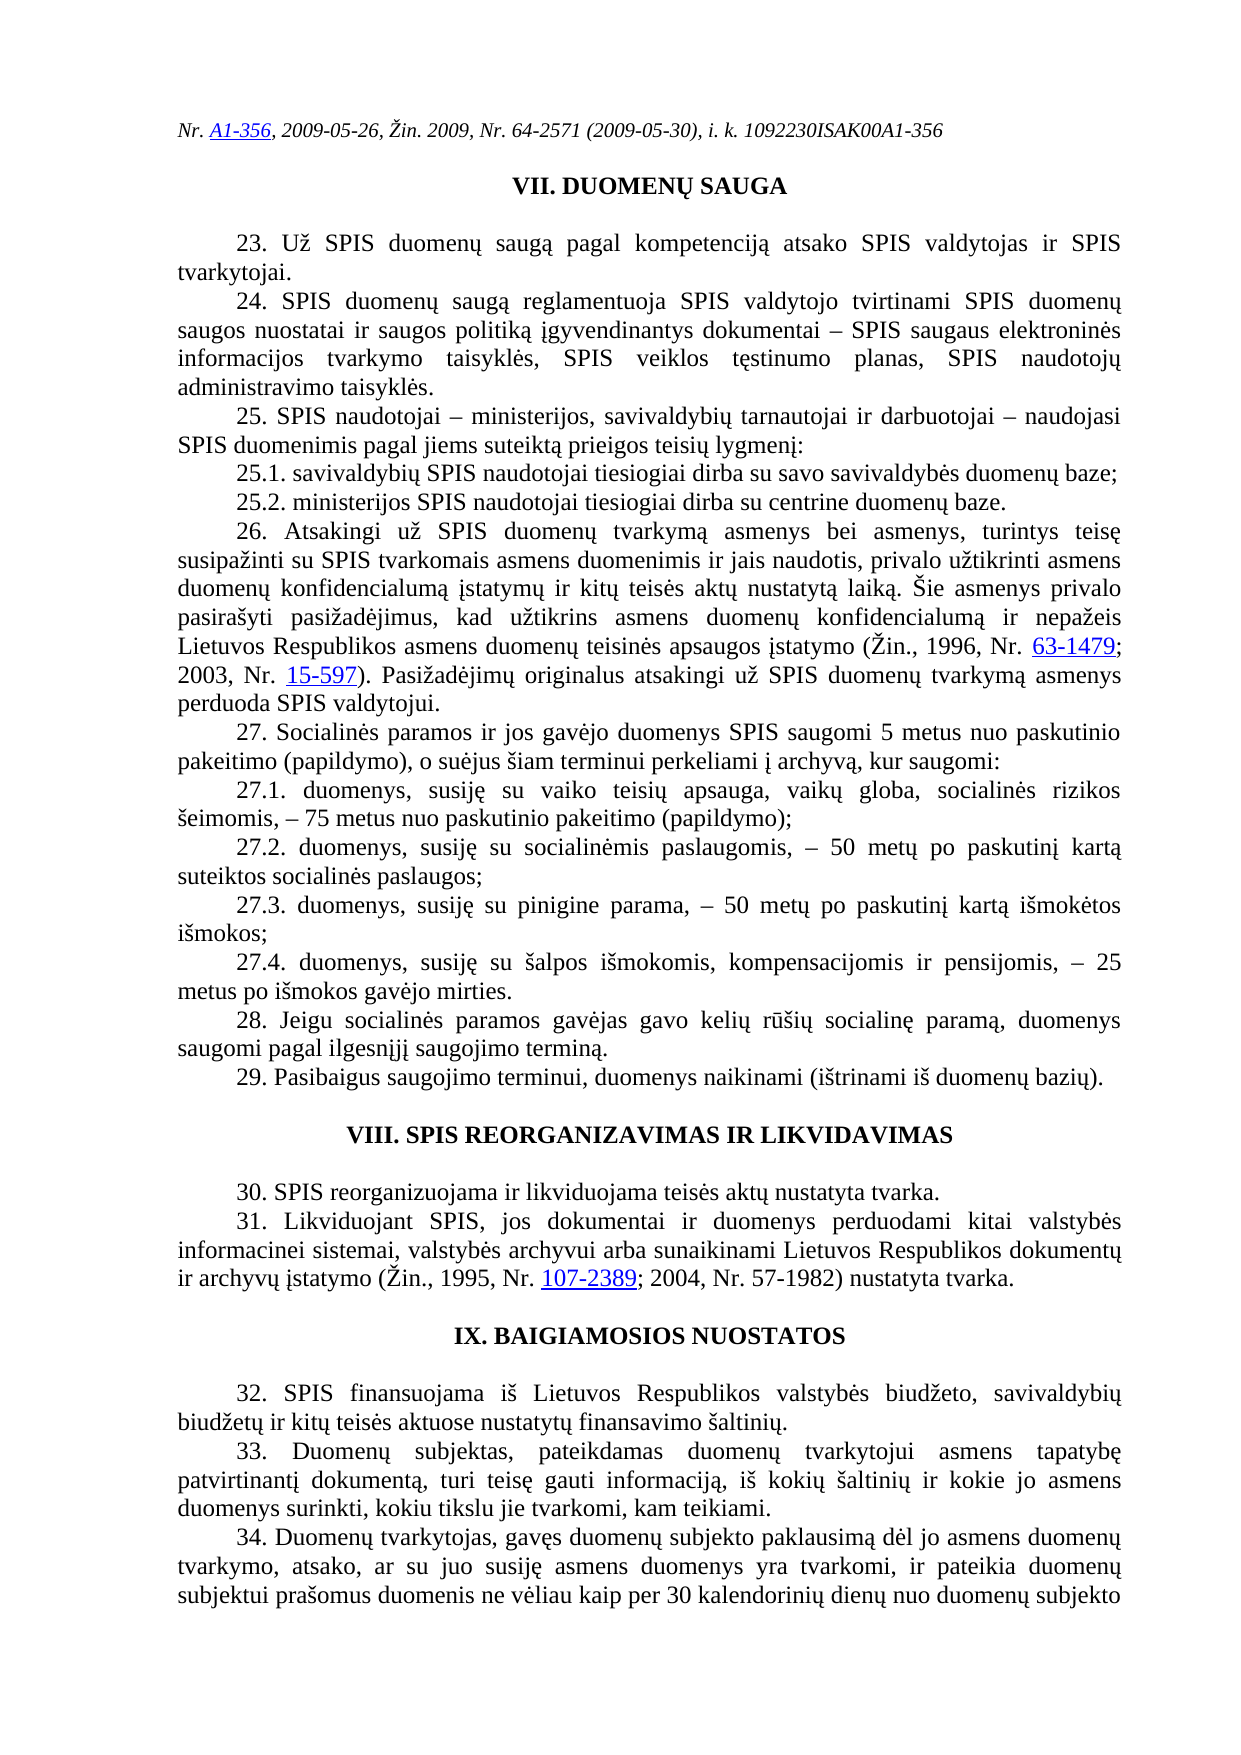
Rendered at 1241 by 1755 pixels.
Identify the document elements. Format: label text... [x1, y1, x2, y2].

text 25. SPIS naudotojai – ministerijos, savivaldybių tarnautojai ir darbuotojai – naudojasi SPIS duomenimis pagal jiems suteiktą prieigos teisių lygmenį: [177, 401, 1122, 458]
text 28. Jeigu socialinės paramos gavėjas gavo kelių rūšių socialinę paramą, duomenys saugomi pagal ilgesnįjį saugojimo terminą. [177, 1005, 1122, 1062]
text 29. Pasibaigus saugojimo terminui, duomenys naikinami (ištrinami iš duomenų bazių). [177, 1062, 1122, 1091]
text VII. DUOMENŲ SAUGA [177, 171, 1122, 200]
text 24. SPIS duomenų saugą reglamentuoja SPIS valdytojo tvirtinami SPIS duomenų saugos nuostatai ir saugos politiką įgyvendinantys dokumentai – SPIS saugaus elektroninės informacijos tvarkymo taisyklės, SPIS veiklos tęstinumo planas, SPIS naudotojų administravimo taisyklės. [177, 286, 1122, 401]
text 27.2. duomenys, susiję su socialinėmis paslaugomis, – 50 metų po paskutinį kartą suteiktos socialinės paslaugos; [177, 832, 1122, 890]
text VIII. SPIS REORGANIZAVIMAS IR LIKVIDAVIMAS [177, 1120, 1122, 1148]
text 27.1. duomenys, susiję su vaiko teisių apsauga, vaikų globa, socialinės rizikos šeimomis, – 75 metus nuo paskutinio pakeitimo (papildymo); [177, 775, 1122, 832]
text 34. Duomenų tvarkytojas, gavęs duomenų subjekto paklausimą dėl jo asmens duomenų tvarkymo, atsako, ar su juo susiję asmens duomenys yra tvarkomi, ir pateikia duomenų subjektui prašomus duomenis ne vėliau kaip per 30 kalendorinių dienų nuo duomenų subjekto [177, 1522, 1122, 1608]
text Nr. A1-356, 2009-05-26, Žin. 2009, Nr. 64-2571 (2009-05-30), i. k. 1092230ISAK00A1-356 [177, 118, 1122, 142]
text 25.1. savivaldybių SPIS naudotojai tiesiogiai dirba su savo savivaldybės duomenų baze; [177, 458, 1122, 487]
text 32. SPIS finansuojama iš Lietuvos Respublikos valstybės biudžeto, savivaldybių biudžetų ir kitų teisės aktuose nustatytų finansavimo šaltinių. [177, 1378, 1122, 1436]
text 30. SPIS reorganizuojama ir likviduojama teisės aktų nustatyta tvarka. [177, 1177, 1122, 1206]
text IX. BAIGIAMOSIOS NUOSTATOS [177, 1321, 1122, 1350]
text 27.3. duomenys, susiję su pinigine parama, – 50 metų po paskutinį kartą išmokėtos išmokos; [177, 890, 1122, 947]
text 27.4. duomenys, susiję su šalpos išmokomis, kompensacijomis ir pensijomis, – 25 metus po išmokos gavėjo mirties. [177, 947, 1122, 1005]
text 31. Likviduojant SPIS, jos dokumentai ir duomenys perduodami kitai valstybės informacinei sistemai, valstybės archyvui arba sunaikinami Lietuvos Respublikos dokumentų ir archyvų įstatymo (Žin., 1995, Nr. 107-2389; 2004, Nr. 57-1982) nustatyta tvarka. [177, 1206, 1122, 1292]
text 33. Duomenų subjektas, pateikdamas duomenų tvarkytojui asmens tapatybę patvirtinantį dokumentą, turi teisę gauti informaciją, iš kokių šaltinių ir kokie jo asmens duomenys surinkti, kokiu tikslu jie tvarkomi, kam teikiami. [177, 1436, 1122, 1522]
text 25.2. ministerijos SPIS naudotojai tiesiogiai dirba su centrine duomenų baze. [177, 487, 1122, 516]
text 23. Už SPIS duomenų saugą pagal kompetenciją atsako SPIS valdytojas ir SPIS tvarkytojai. [177, 228, 1122, 286]
text 26. Atsakingi už SPIS duomenų tvarkymą asmenys bei asmenys, turintys teisę susipažinti su SPIS tvarkomais asmens duomenimis ir jais naudotis, privalo užtikrinti asmens duomenų konfidencialumą įstatymų ir kitų teisės aktų nustatytą laiką. Šie asmenys privalo pasirašyti pasižadėjimus, kad užtikrins asmens duomenų konfidencialumą ir nepažeis Lietuvos Respublikos asmens duomenų teisinės apsaugos įstatymo (Žin., 1996, Nr. 63-1479; 2003, Nr. 15-597). Pasižadėjimų originalus atsakingi už SPIS duomenų tvarkymą asmenys perduoda SPIS valdytojui. [177, 516, 1122, 717]
text 27. Socialinės paramos ir jos gavėjo duomenys SPIS saugomi 5 metus nuo paskutinio pakeitimo (papildymo), o suėjus šiam terminui perkeliami į archyvą, kur saugomi: [177, 717, 1122, 775]
